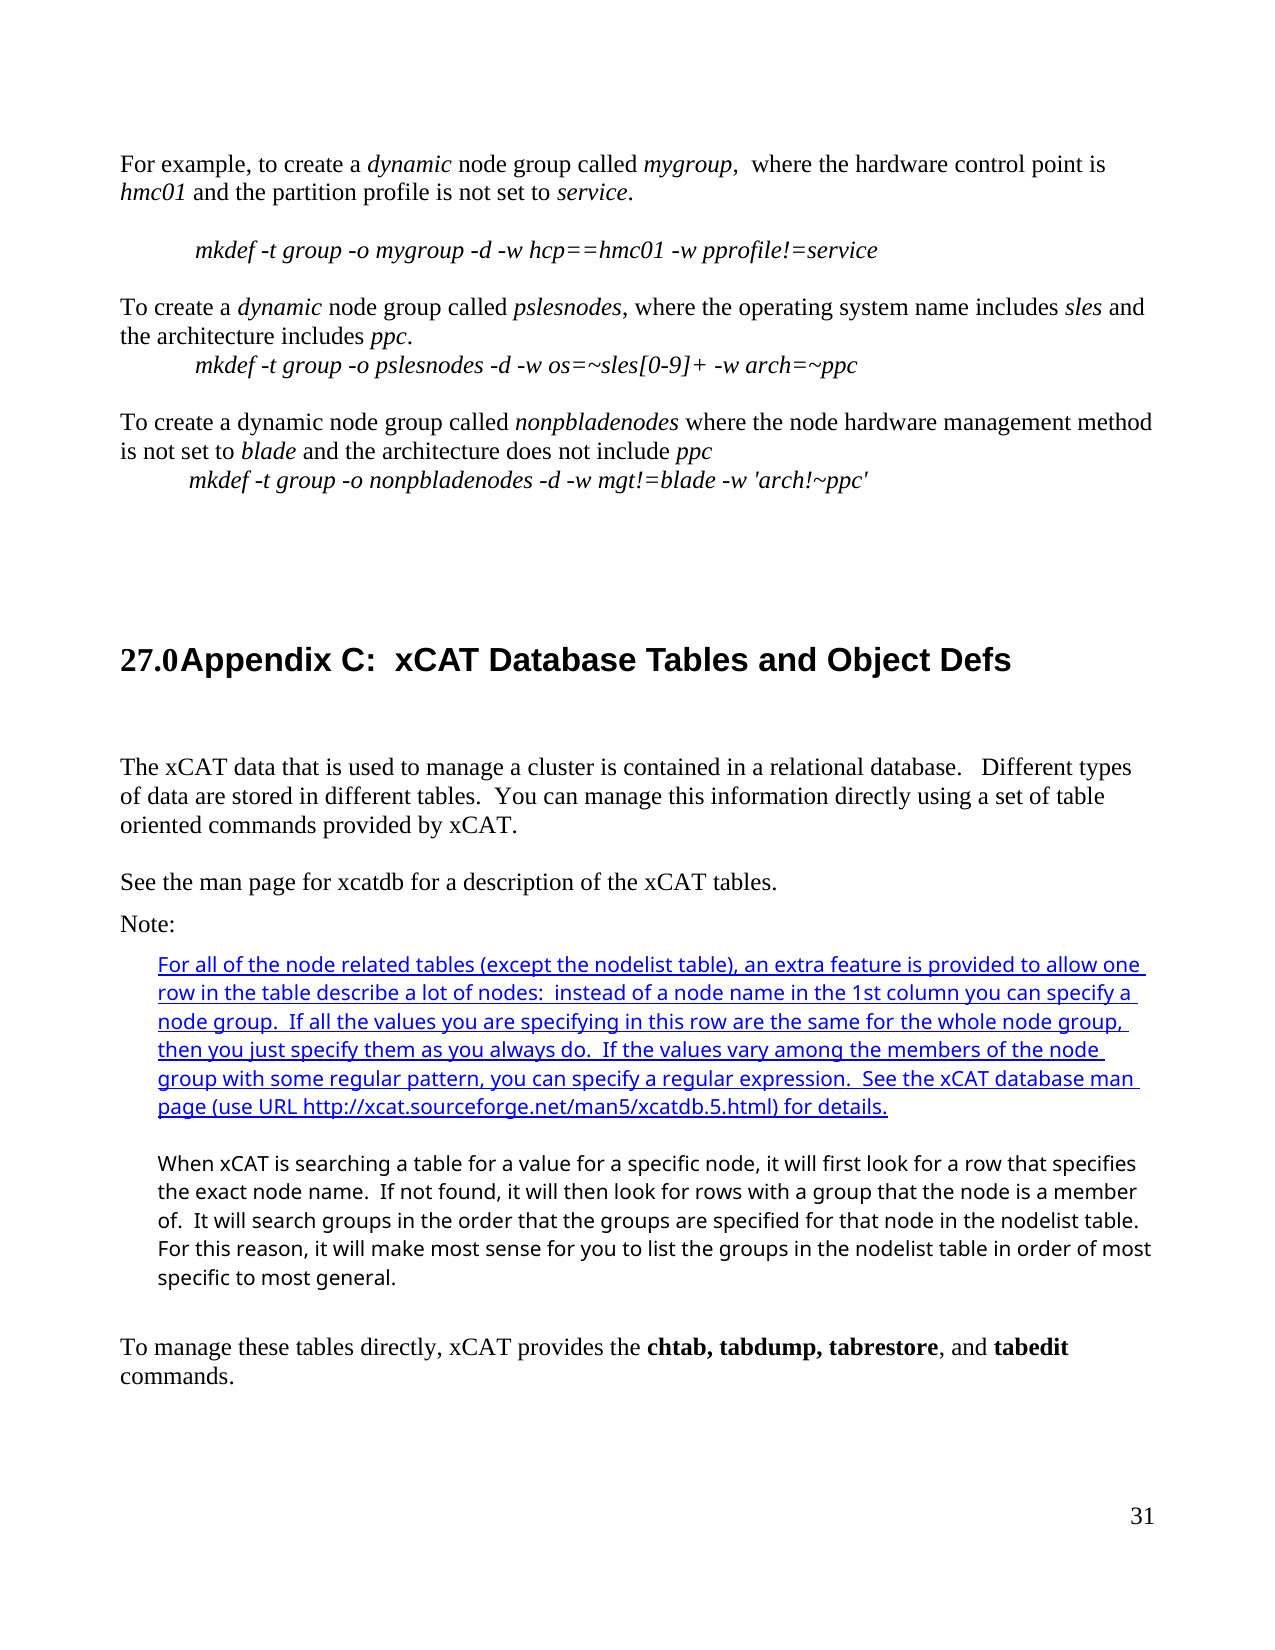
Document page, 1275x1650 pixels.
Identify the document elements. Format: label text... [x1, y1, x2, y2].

text When xCAT is searching a table for a value for a specific node, it will first look for a row that specifies the exact node name. If not found, it will then look for rows with a group that the node is a member of. It will search groups in the order that the groups are specified for that node in the nodelist table. For this reason, it will make most sense for you to list the groups in the nodelist table in order of most specific to most general. [157, 1149, 1155, 1291]
text The xCAT data that is used to manage a cluster is contained in a relational database. Different types of data are stored in different tables. You can manage this information directly using a set of table oriented commands provided by xCAT. [120, 752, 1155, 839]
text mkdef -t group -o pslesnodes -d -w os=~sles[0-9]+ -w arch=~ppc [120, 350, 1155, 379]
text See the man page for xcatdb for a description of the xCAT tables. [120, 867, 1155, 896]
text To create a dynamic node group called pslesnodes, where the operating system name includes sles and the architecture includes ppc. [120, 292, 1155, 350]
text mkdef -t group -o mygroup -d -w hcp==hmc01 -w pprofile!=service [120, 235, 1155, 264]
text To create a dynamic node group called nonpbladenodes where the node hardware management method is not set to blade and the architecture does not include ppc [120, 407, 1155, 465]
text mkdef -t group -o nonpbladenodes -d -w mgt!=blade -w 'arch!~ppc' [120, 465, 1155, 494]
subtitle Appendix C: xCAT Database Tables and Object Defs [120, 639, 1155, 678]
text Note: [120, 909, 1155, 937]
text To manage these tables directly, xCAT provides the chtab, tabdump, tabrestore, and tabedit commands. [120, 1332, 1155, 1390]
text For all of the node related tables (except the nodelist table), an extra feature is provided to allow one row in the table describe a lot of nodes: instead of a node name in the 1st column you can specify a node group. If all the values you are specifying in this row are the same for the whole node group, then you just specify them as you always do. If the values vary among the members of the node group with some regular pattern, you can specify a regular expression. See the xCAT database man page (use URL http://xcat.sourceforge.net/man5/xcatdb.5.html) for details. [157, 950, 1155, 1121]
text For example, to create a dynamic node group called mygroup, where the hardware control point is hmc01 and the partition profile is not set to service. [120, 149, 1155, 206]
